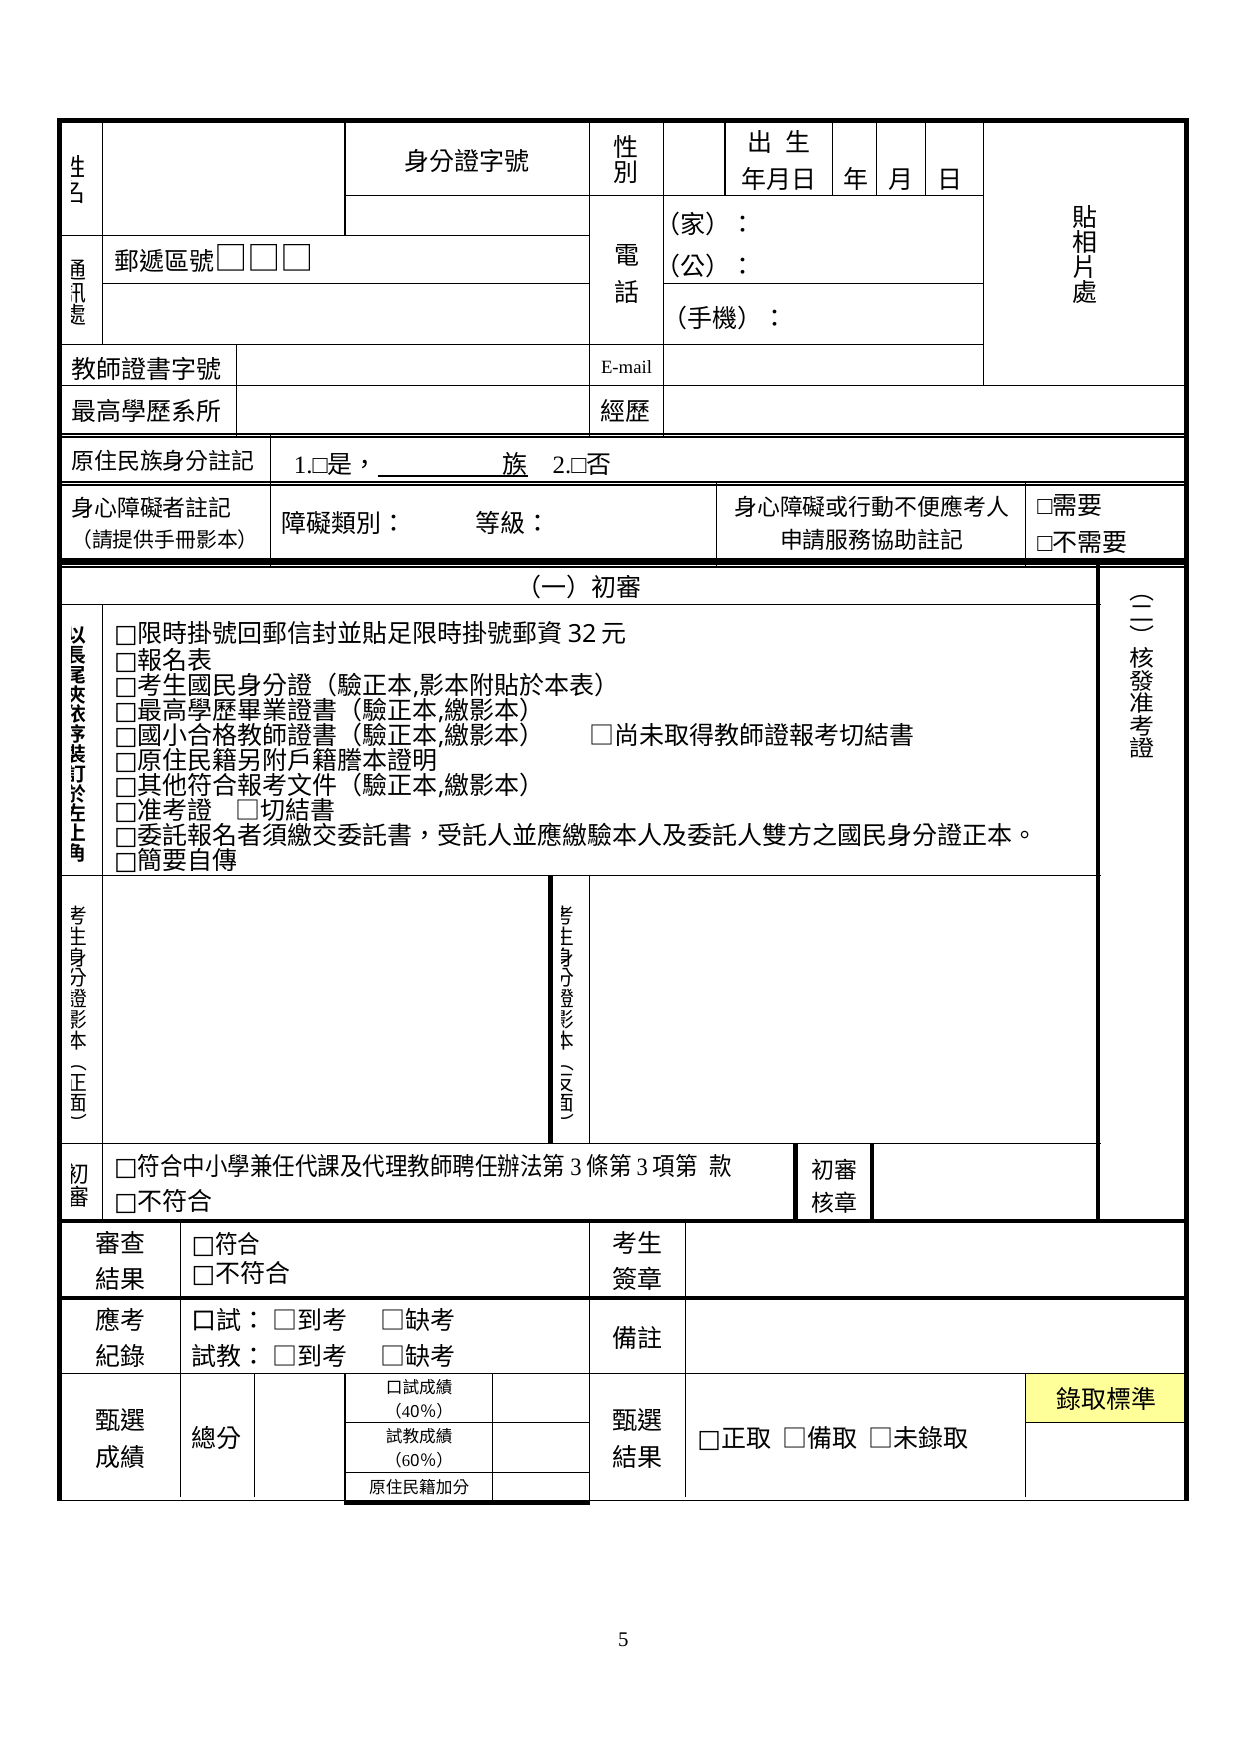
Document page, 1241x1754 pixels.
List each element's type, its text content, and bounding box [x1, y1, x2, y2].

table_cell [346, 196, 589, 235]
table_cell [874, 1144, 1096, 1218]
table_cell 考生身分證影本（反面） [553, 876, 589, 1143]
table_cell 最高學歷系所 [62, 386, 236, 433]
table_cell [590, 876, 1096, 1143]
table_cell [686, 1223, 1184, 1296]
table_cell [103, 284, 589, 344]
table_cell [1026, 1423, 1184, 1500]
table_cell 考生 簽章 [590, 1223, 685, 1296]
table_cell 身心障礙或行動不便應考人 申請服務協助註記 [717, 486, 1025, 558]
table_cell [664, 386, 1184, 433]
table_header 性別 [590, 123, 663, 195]
table_cell 障礙類別： 等級： [271, 486, 716, 558]
table_cell 以長尾夾依序裝訂於左上角 [62, 605, 102, 874]
table_cell 甄選 成績 [62, 1374, 180, 1500]
table_cell 郵遞區號□□□ [103, 236, 589, 283]
table_cell 審查 結果 [62, 1223, 180, 1296]
table_cell [103, 876, 548, 1143]
table_cell （二）核發准考證 [1100, 568, 1184, 1218]
table_cell [493, 1374, 589, 1422]
table_cell 試教成績（60％） [346, 1423, 492, 1472]
table_cell [493, 1473, 589, 1500]
table_cell □限時掛號回郵信封並貼足限時掛號郵資32元 □報名表 □考生國民身分證（驗正本,影本附貼於本表） □最高學歷畢業證書（驗正本,繳影本） □國小合格教師證書（驗正本,繳影本） □尚未取得教師證報考切結書 □原住民籍另附戶籍謄本證明 □其他符合報考文件（驗正本,繳影本） □准考證 □切結書 □委託報名者須繳交委託書，受託人並應繳驗本人及委託人雙方之國民身分證正本。 □簡要自傳 [103, 605, 1096, 874]
table_cell 1.□是， 族 2.□否 [271, 438, 909, 481]
table_cell 考生身分證影本（正面） [62, 876, 102, 1143]
table_cell 甄選 結果 [590, 1374, 686, 1500]
table_cell □符合 □不符合 [181, 1223, 589, 1296]
table_cell 口試： □到考 □缺考 試教： □到考 □缺考 [181, 1300, 589, 1373]
table_cell 備註 [590, 1300, 685, 1373]
table_cell [493, 1423, 589, 1472]
table_cell （一）初審 [62, 568, 1096, 604]
table_cell [909, 438, 1184, 481]
table_cell 應考 紀錄 [62, 1300, 180, 1373]
table_cell □正取 □備取 □未錄取 [686, 1374, 1026, 1500]
table_cell 身心障礙者註記 （請提供手冊影本） [62, 486, 270, 558]
table_cell 初審 [62, 1144, 102, 1218]
table_cell 經歷 [590, 386, 663, 433]
table_cell 通訊處 [62, 236, 102, 344]
table_header 出 生 年月日 [726, 123, 832, 195]
table_cell [254, 1374, 344, 1500]
table_cell [664, 345, 983, 385]
table_cell 口試成績（40％） [346, 1374, 492, 1422]
table_header [664, 123, 724, 195]
table_cell □需要 □不需要 [1026, 486, 1184, 558]
table_header 貼相片處 [984, 123, 1184, 385]
table_cell 原住民族身分註記 [62, 438, 270, 481]
table_cell （家）： （公）： [664, 196, 983, 283]
table_cell [686, 1300, 1184, 1373]
table_header 年 [833, 123, 876, 195]
table_cell □符合中小學兼任代課及代理教師聘任辦法第3條第3項第 款 □不符合 [103, 1144, 793, 1218]
table_header [103, 123, 344, 235]
table_cell 原住民籍加分 [346, 1473, 492, 1500]
table_header 日 [926, 123, 983, 195]
table_cell 總分 [180, 1374, 254, 1500]
table_header 月 [877, 123, 925, 195]
table_cell 初審核章 [798, 1144, 870, 1218]
table_header 姓名 [62, 123, 102, 235]
table_cell （手機）： [664, 284, 983, 344]
table_cell E-mail [590, 345, 663, 385]
table_header 身分證字號 [346, 123, 589, 195]
table_cell 電話 [590, 196, 663, 344]
table_cell [237, 345, 589, 385]
table_cell 錄取標準 [1026, 1374, 1184, 1422]
table_cell [237, 386, 589, 433]
table_cell 教師證書字號 [62, 345, 236, 385]
